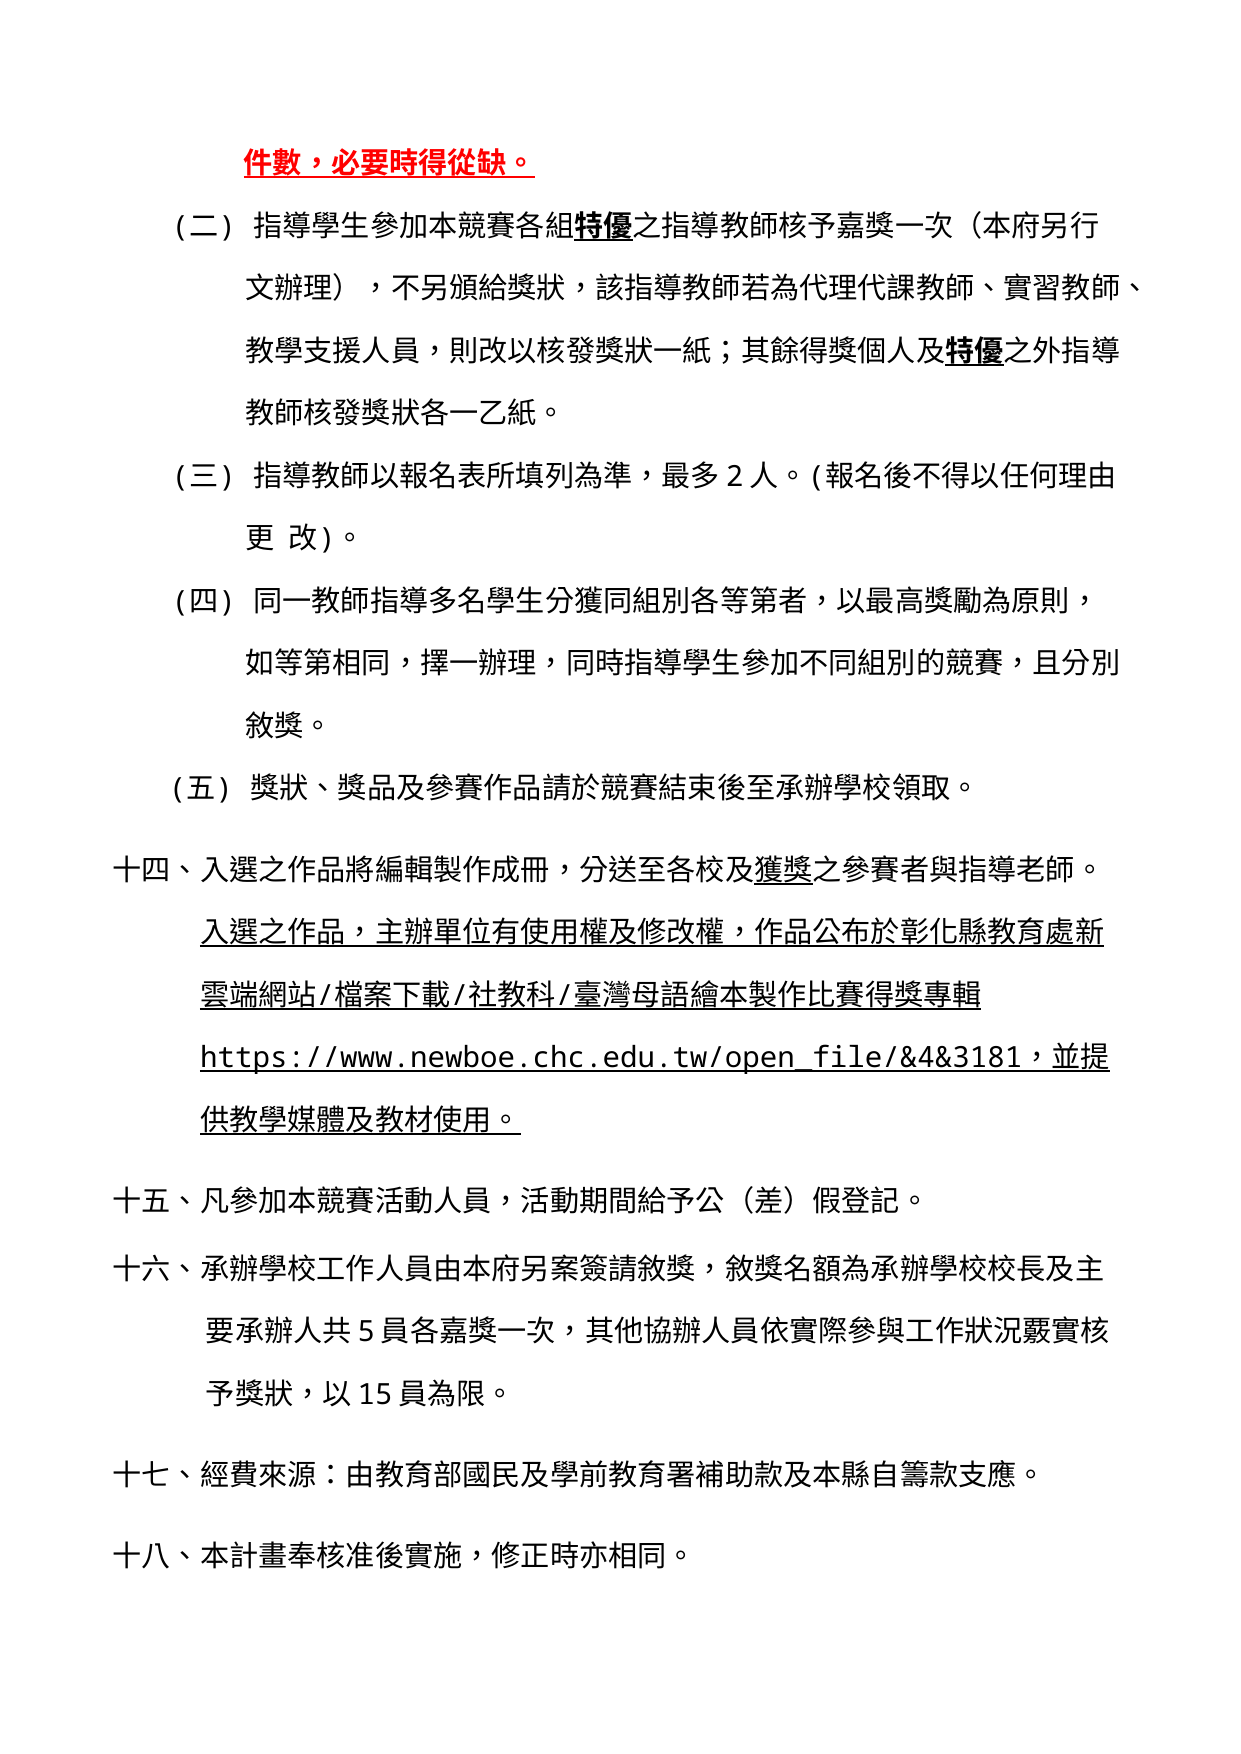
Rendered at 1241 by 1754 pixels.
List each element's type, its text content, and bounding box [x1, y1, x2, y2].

text (五) 獎狀、獎品及參賽作品請於競賽結束後至承辦學校領取。 [168, 744, 1128, 807]
subtitle 十六、承辦學校工作人員由本府另案簽請敘獎，敘獎名額為承辦學校校長及主要承辦人共5員各嘉獎一次，其他協辦人員依實際參與工作狀況覈實核予獎狀，以15員為限。 [112, 1225, 1128, 1412]
list 件數，必要時得從缺。 [243, 119, 1128, 182]
text 十五、凡參加本競賽活動人員，活動期間給予公（差）假登記。 [112, 1157, 1128, 1219]
text (三) 指導教師以報名表所填列為準，最多2人。(報名後不得以任何理由更 改)。 [171, 432, 1128, 557]
text 十八、本計畫奉核准後實施，修正時亦相同。 [112, 1512, 1128, 1575]
text (四) 同一教師指導多名學生分獲同組別各等第者，以最高獎勵為原則，如等第相同，擇一辦理，同時指導學生參加不同組別的競賽，且分別敘獎。 [171, 557, 1128, 744]
text 十四、入選之作品將編輯製作成冊，分送至各校及獲獎之參賽者與指導老師。入選之作品，主辦單位有使用權及修改權，作品公布於彰化縣教育處新雲端網站/檔案下載/社教科/臺灣母語繪本製作比賽得獎專輯https://www.newboe.chc.edu.tw/open_file/&4&3181，並提供教學媒體及教材使用。 [112, 826, 1128, 1138]
text (二) 指導學生參加本競賽各組特優之指導教師核予嘉獎一次（本府另行文辦理），不另頒給獎狀，該指導教師若為代理代課教師、實習教師、教學支援人員，則改以核發獎狀一紙；其餘得獎個人及特優之外指導教師核發獎狀各一乙紙。 [171, 182, 1128, 432]
text 十七、經費來源：由教育部國民及學前教育署補助款及本縣自籌款支應。 [112, 1431, 1128, 1493]
